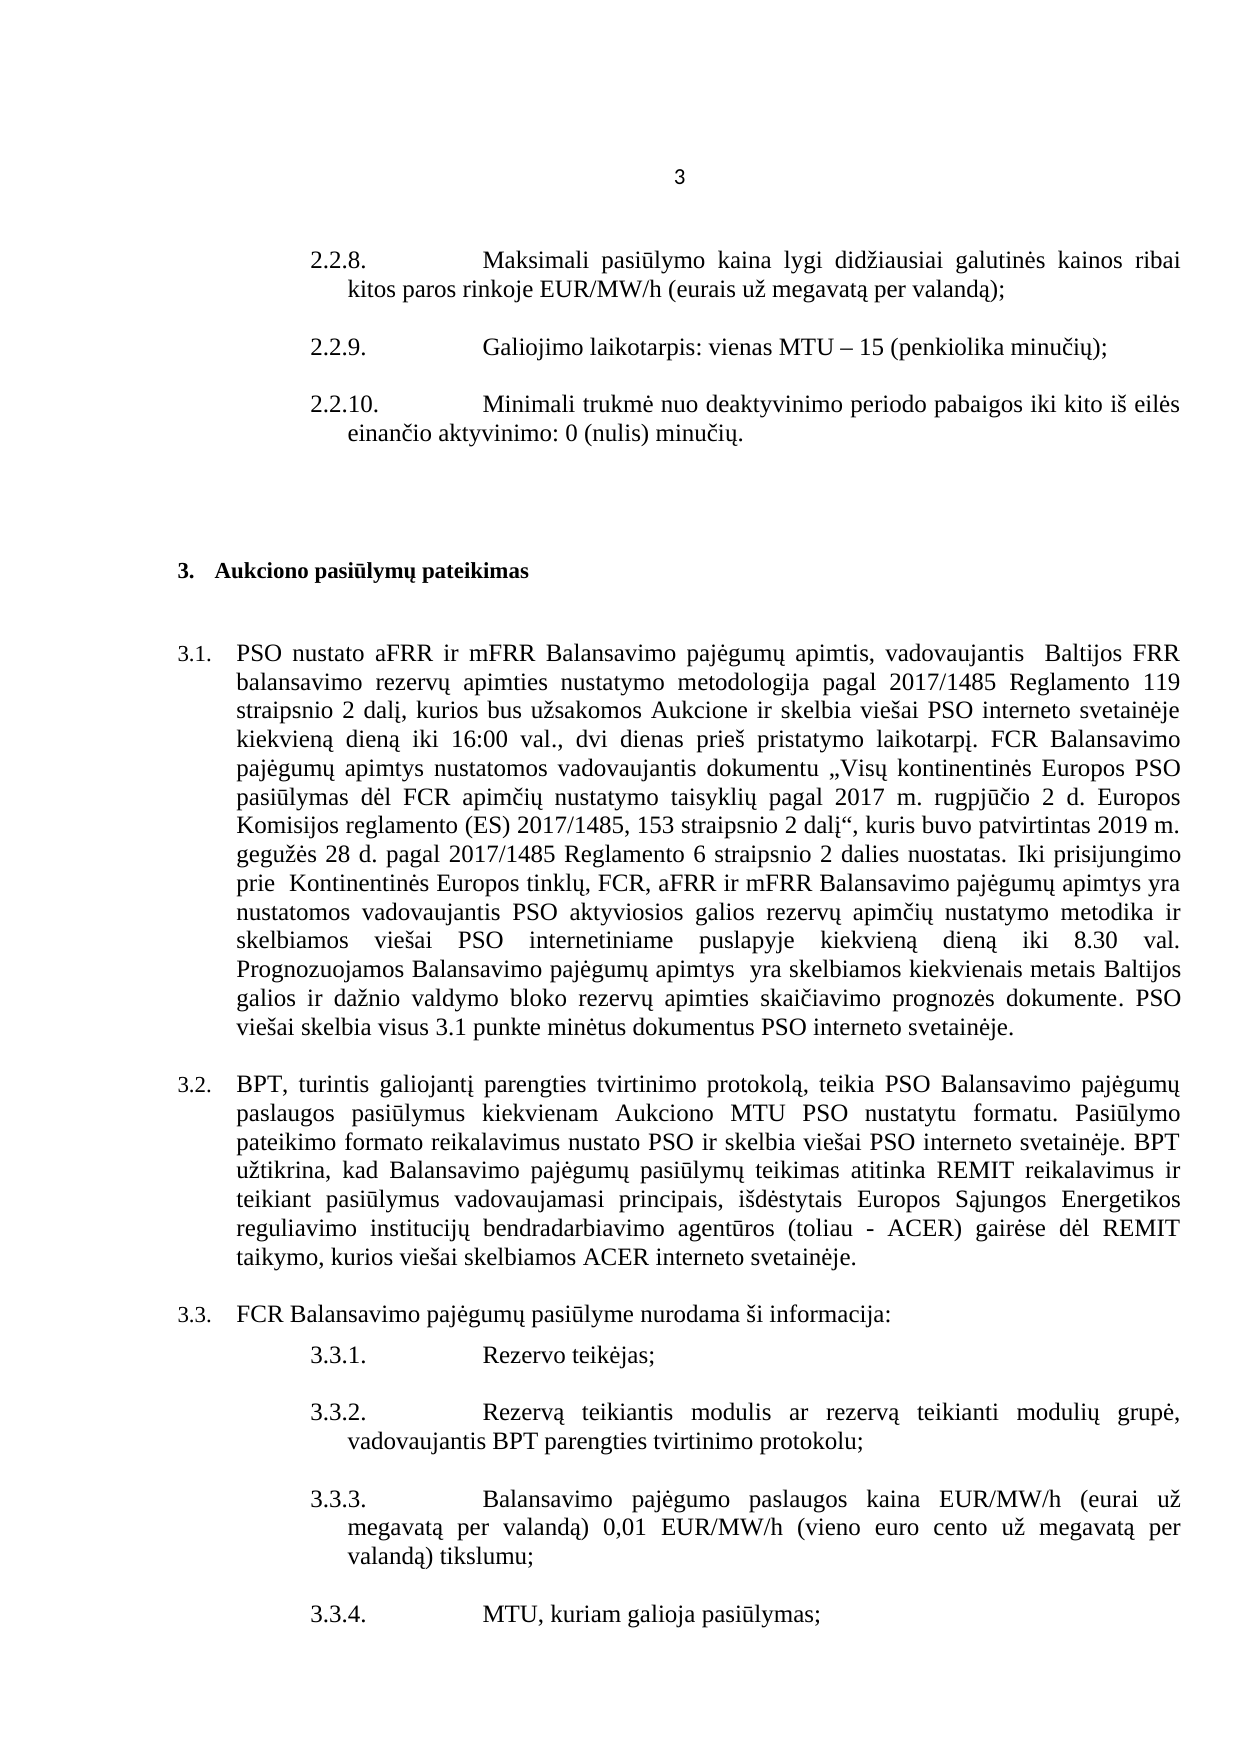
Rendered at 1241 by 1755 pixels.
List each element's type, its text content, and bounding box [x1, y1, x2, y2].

text 3.3.4. MTU, kuriam galioja pasiūlymas; [310, 1599, 1181, 1627]
text 2.2.10. Minimali trukmė nuo deaktyvinimo periodo pabaigos iki kito iš eilės einančio aktyvinimo: 0 (nulis) minučių. [310, 389, 1181, 447]
text 3. Aukciono pasiūlymų pateikimas [177, 557, 1181, 583]
text 3.1. PSO nustato aFRR ir mFRR Balansavimo pajėgumų apimtis, vadovaujantis Baltijos FRR balansavimo rezervų apimties nustatymo metodologija pagal 2017/1485 Reglamento 119 straipsnio 2 dalį, kurios bus užsakomos Aukcione ir skelbia viešai PSO interneto svetainėje kiekvieną dieną iki 16:00 val., dvi dienas prieš pristatymo laikotarpį. FCR Balansavimo pajėgumų apimtys nustatomos vadovaujantis dokumentu „Visų kontinentinės Europos PSO pasiūlymas dėl FCR apimčių nustatymo taisyklių pagal 2017 m. rugpjūčio 2 d. Europos Komisijos reglamento (ES) 2017/1485, 153 straipsnio 2 dalį“, kuris buvo patvirtintas 2019 m. gegužės 28 d. pagal 2017/1485 Reglamento 6 straipsnio 2 dalies nuostatas. Iki prisijungimo prie Kontinentinės Europos tinklų, FCR, aFRR ir mFRR Balansavimo pajėgumų apimtys yra nustatomos vadovaujantis PSO aktyviosios galios rezervų apimčių nustatymo metodika ir skelbiamos viešai PSO internetiniame puslapyje kiekvieną dieną iki 8.30 val. Prognozuojamos Balansavimo pajėgumų apimtys yra skelbiamos kiekvienais metais Baltijos galios ir dažnio valdymo bloko rezervų apimties skaičiavimo prognozės dokumente. PSO viešai skelbia visus 3.1 punkte minėtus dokumentus PSO interneto svetainėje. [177, 638, 1181, 1040]
text 3.2. BPT, turintis galiojantį parengties tvirtinimo protokolą, teikia PSO Balansavimo pajėgumų paslaugos pasiūlymus kiekvienam Aukciono MTU PSO nustatytu formatu. Pasiūlymo pateikimo formato reikalavimus nustato PSO ir skelbia viešai PSO interneto svetainėje. BPT užtikrina, kad Balansavimo pajėgumų pasiūlymų teikimas atitinka REMIT reikalavimus ir teikiant pasiūlymus vadovaujamasi principais, išdėstytais Europos Sąjungos Energetikos reguliavimo institucijų bendradarbiavimo agentūros (toliau - ACER) gairėse dėl REMIT taikymo, kurios viešai skelbiamos ACER interneto svetainėje. [177, 1069, 1181, 1270]
text 3.3.1. Rezervo teikėjas; [310, 1340, 1181, 1369]
text 3.3.2. Rezervą teikiantis modulis ar rezervą teikianti modulių grupė, vadovaujantis BPT parengties tvirtinimo protokolu; [310, 1397, 1181, 1455]
text 2.2.8. Maksimali pasiūlymo kaina lygi didžiausiai galutinės kainos ribai kitos paros rinkoje EUR/MW/h (eurais už megavatą per valandą); [310, 246, 1181, 303]
text 3.3. FCR Balansavimo pajėgumų pasiūlyme nurodama ši informacija: [177, 1299, 1181, 1328]
text 3.3.3. Balansavimo pajėgumo paslaugos kaina EUR/MW/h (eurai už megavatą per valandą) 0,01 EUR/MW/h (vieno euro cento už megavatą per valandą) tikslumu; [310, 1484, 1181, 1570]
text 2.2.9. Galiojimo laikotarpis: vienas MTU – 15 (penkiolika minučių); [310, 332, 1181, 361]
